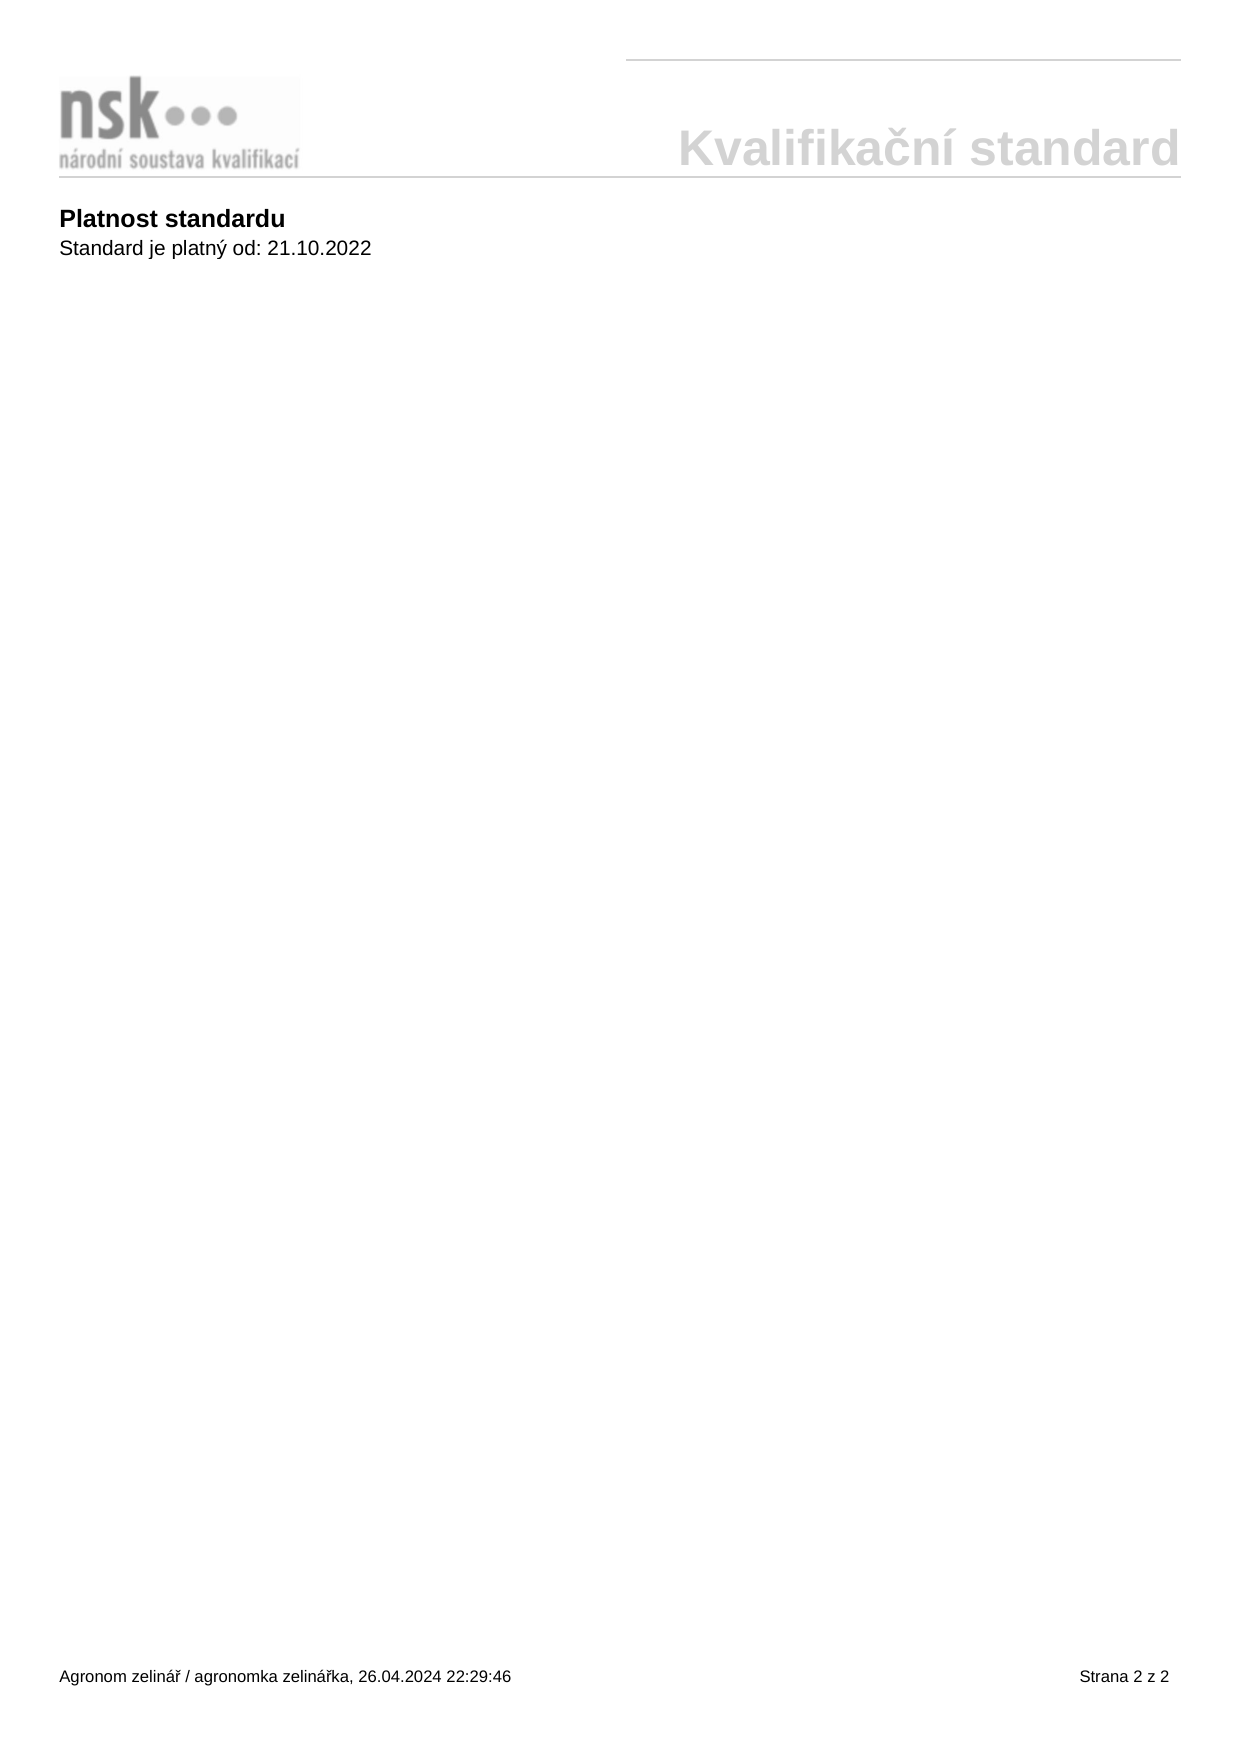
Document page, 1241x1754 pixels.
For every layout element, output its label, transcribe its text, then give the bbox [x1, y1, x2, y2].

table_cell [1093, 859, 1169, 1159]
table_cell [59, 171, 483, 176]
table_cell Standard je platný od: 21.10.2022 [59, 236, 1181, 259]
table_cell [626, 859, 862, 1159]
table_cell [59, 1159, 483, 1409]
table_cell [59, 559, 483, 859]
table_cell [484, 1159, 620, 1409]
table_cell [484, 1409, 620, 1658]
table_cell [484, 559, 620, 859]
table_cell [1169, 194, 1181, 200]
table_cell [620, 1409, 626, 1658]
table_cell [626, 194, 862, 200]
table_cell [621, 59, 626, 170]
table_cell [626, 559, 862, 859]
table_cell Platnost standardu [59, 200, 1181, 236]
table_cell Agronom zelinář / agronomka zelinářka, 26.04.2024 22:29:46 [59, 1658, 862, 1694]
table_cell [626, 259, 862, 559]
table_cell [862, 559, 1093, 859]
table_cell [59, 859, 483, 1159]
table_cell [1169, 859, 1181, 1159]
table_cell [484, 859, 620, 1159]
table_cell [484, 194, 620, 200]
table_cell [620, 259, 626, 559]
table_cell [862, 859, 1093, 1159]
picture [58, 59, 621, 171]
table_cell [626, 1159, 862, 1409]
table_cell [1169, 1159, 1181, 1409]
table_cell [626, 1409, 862, 1658]
table_cell [59, 259, 483, 559]
table_cell Strana 2 z 2 [862, 1658, 1169, 1694]
table_cell [1093, 1409, 1169, 1658]
table_cell [620, 559, 626, 859]
table_cell [1093, 1159, 1169, 1409]
table_cell Kvalifikační standard [626, 61, 1181, 176]
table_cell [484, 259, 620, 559]
table_cell [1093, 259, 1169, 559]
table_cell [862, 1159, 1093, 1409]
table_cell [620, 859, 626, 1159]
table_cell [620, 1159, 626, 1409]
table_cell [484, 171, 620, 176]
table_cell [1169, 1658, 1181, 1694]
table_cell [1169, 259, 1181, 559]
table_cell [862, 194, 1093, 200]
table_cell [1093, 194, 1169, 200]
table_cell [59, 1409, 483, 1658]
table_cell [1169, 559, 1181, 859]
table_cell [862, 1409, 1093, 1658]
table_cell [59, 194, 483, 200]
table_cell [862, 259, 1093, 559]
table_cell [1093, 559, 1169, 859]
table_cell [1169, 1409, 1181, 1658]
table_cell [59, 178, 1181, 194]
